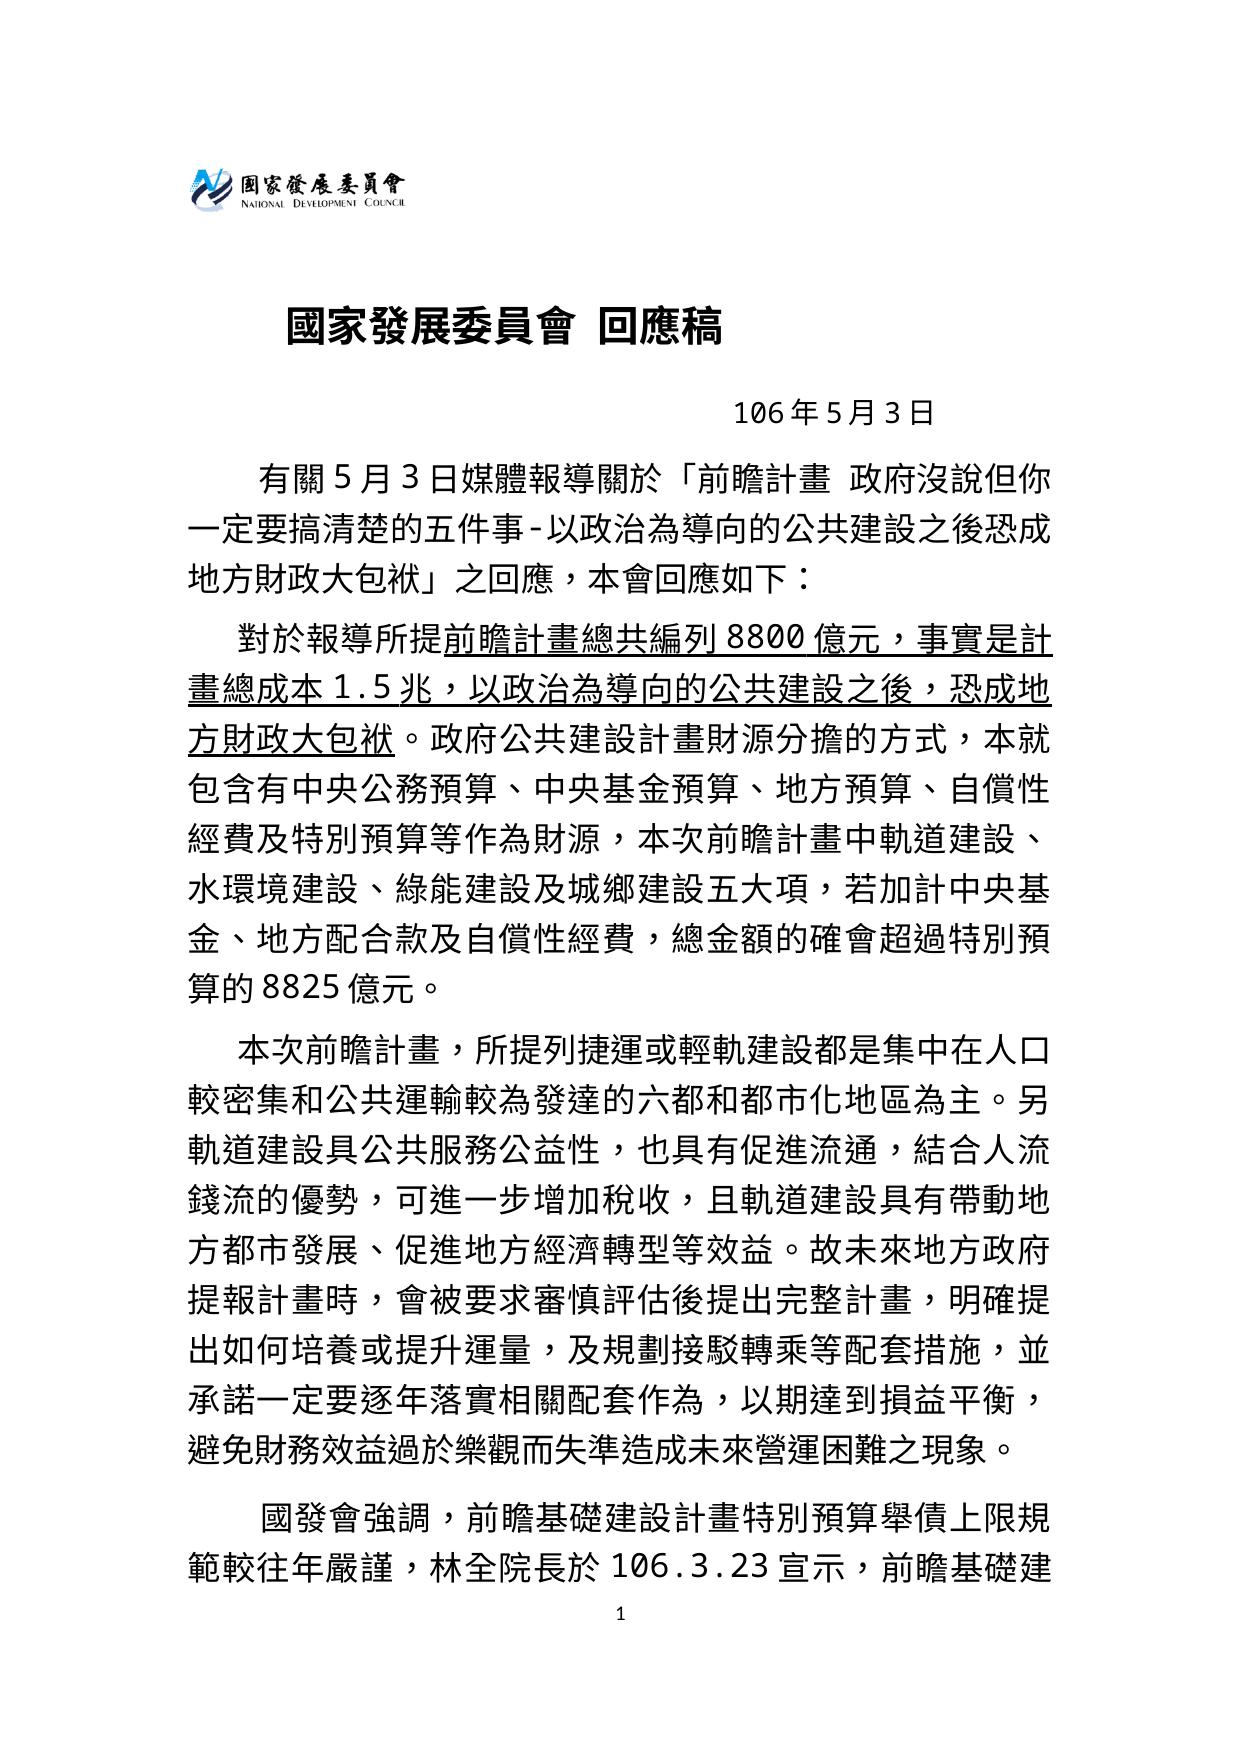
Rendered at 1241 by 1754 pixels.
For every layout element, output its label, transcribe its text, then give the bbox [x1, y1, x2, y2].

text 國家發展委員會 回應稿 [187, 282, 1053, 344]
text 對於報導所提前瞻計畫總共編列8800億元，事實是計畫總成本1.5兆，以政治為導向的公共建設之後，恐成地方財政大包袱。政府公共建設計畫財源分擔的方式，本就包含有中央公務預算、中央基金預算、地方預算、自償性經費及特別預算等作為財源，本次前瞻計畫中軌道建設、水環境建設、綠能建設及城鄉建設五大項，若加計中央基金、地方配合款及自償性經費，總金額的確會超過特別預算的8825億元。 [187, 613, 1053, 1013]
text 106年5月3日 [187, 382, 936, 434]
text 本次前瞻計畫，所提列捷運或輕軌建設都是集中在人口較密集和公共運輸較為發達的六都和都市化地區為主。另軌道建設具公共服務公益性，也具有促進流通，結合人流、錢流的優勢，可進一步增加稅收，且軌道建設具有帶動地方都市發展、促進地方經濟轉型等效益。故未來地方政府提報計畫時，會被要求審慎評估後提出完整計畫，明確提出如何培養或提升運量，及規劃接駁轉乘等配套措施，並承諾一定要逐年落實相關配套作為，以期達到損益平衡，避免財務效益過於樂觀而失準造成未來營運困難之現象。 [187, 1023, 1053, 1473]
text 有關5月3日媒體報導關於「前瞻計畫 政府沒說但你一定要搞清楚的五件事-以政治為導向的公共建設之後恐成地方財政大包袱」之回應，本會回應如下： [187, 452, 1053, 602]
text 國發會強調，前瞻基礎建設計畫特別預算舉債上限規範較往年嚴謹，林全院長於106.3.23宣示，前瞻基礎建設預算會嚴守財政紀律。納入前瞻基礎建設計畫的各項新興計畫，後續個案計畫審議，仍將遵循一般建設計畫的嚴謹程序進行，個案皆會作效益評估，覈實檢討經費合理性、後續營運之風險及效益。各地方政府仍應依相關規定及程序陳報行政院核定，並提出財源籌措及自負盈虧等因應對策，中央也會嚴審各個案計畫，另外將來一定會審慎要求自償性分析，以充分降低後續營運之風險。前瞻計畫中的城鄉建設，執行方式採競爭型機制，由相關主管部會訂定審核標準及辦法，原則上由縣市提案競爭，中央不補助任何土地費用，地方配合款則按「中央對直轄市及縣(市)政府補助辦法」，杜絕浪費或蚊子館的情況發生。 [187, 1492, 1053, 1592]
